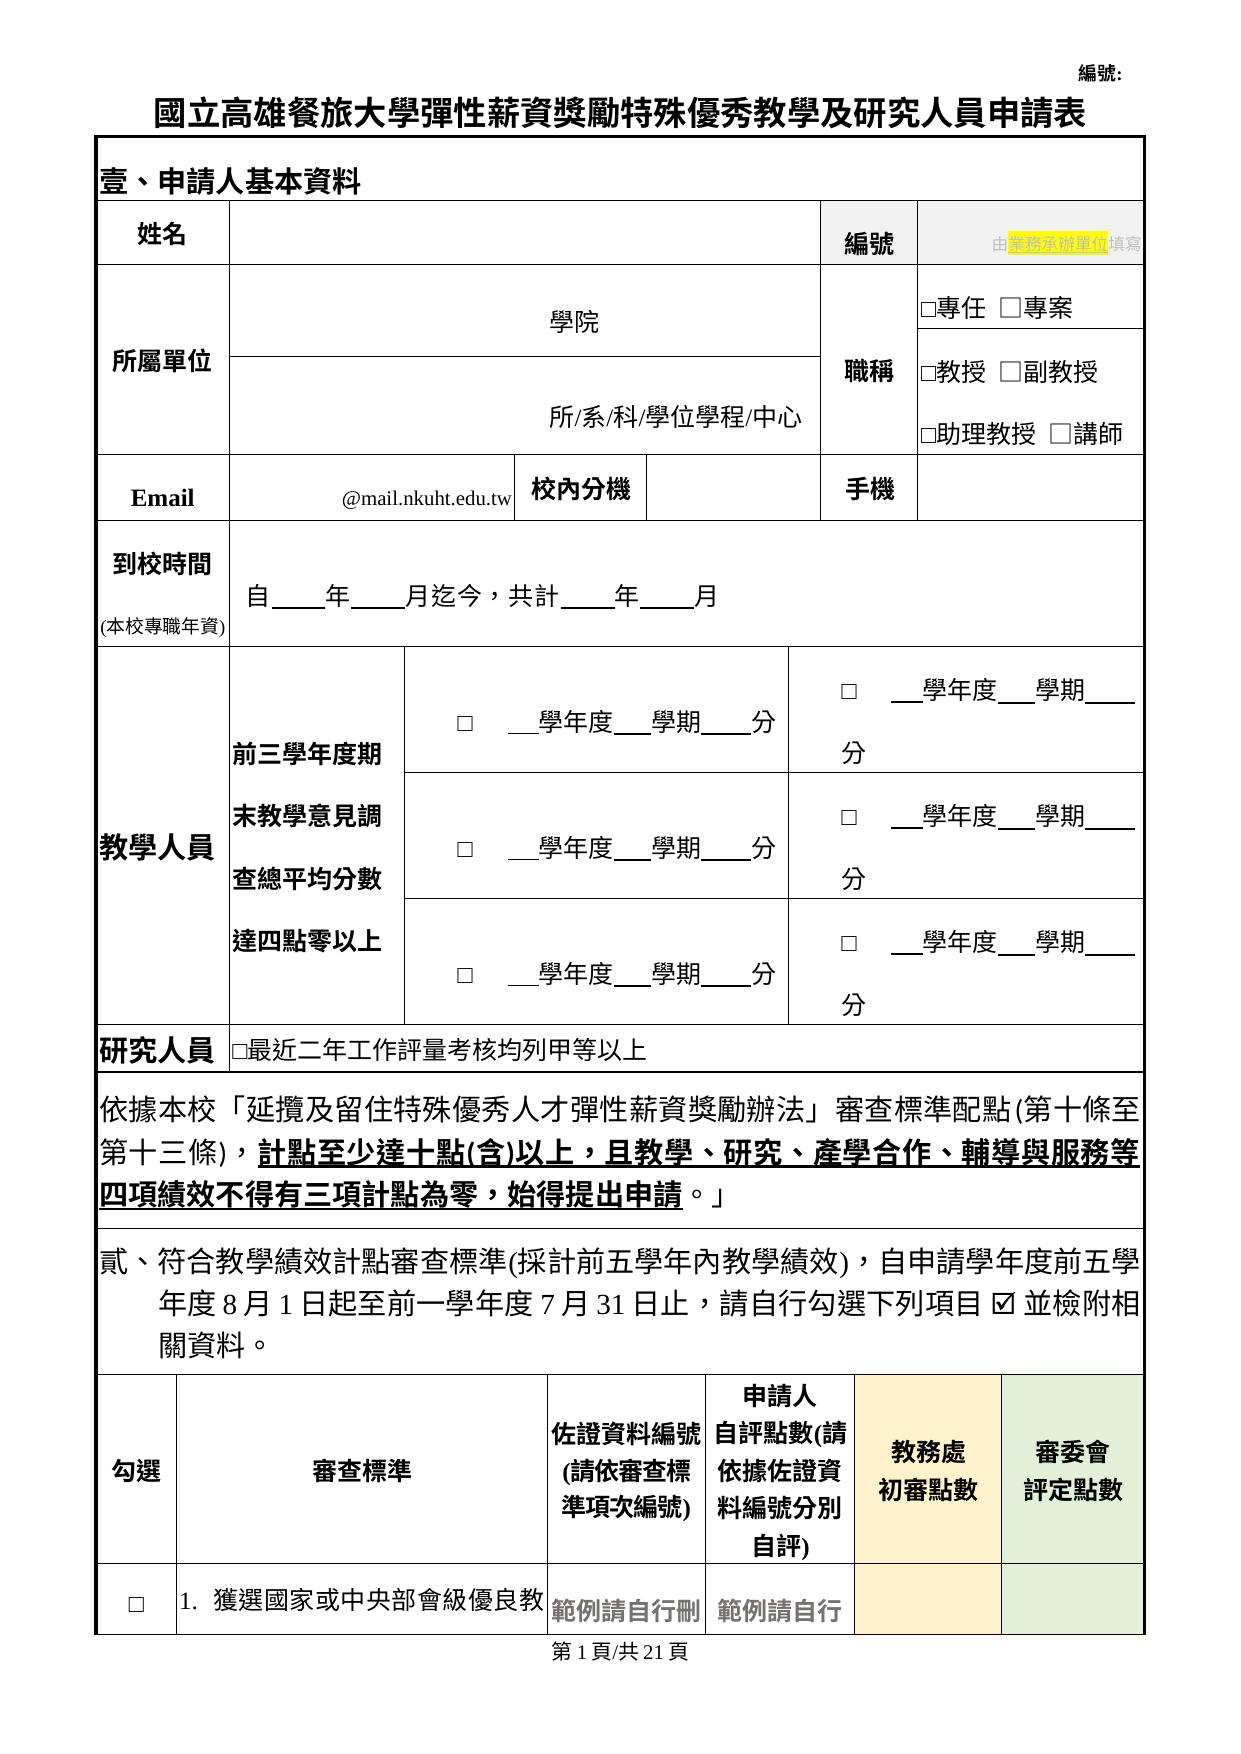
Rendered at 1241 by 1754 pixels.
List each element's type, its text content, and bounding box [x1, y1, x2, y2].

table_cell 範例請自行 [706, 1564, 854, 1634]
table_cell □教授 □副教授 □助理教授 □講師 [918, 329, 1143, 453]
table_cell [1002, 1564, 1143, 1634]
table_cell [647, 455, 820, 520]
table_cell 審查標準 [177, 1375, 547, 1563]
table_cell 範例請自行刪 [548, 1564, 705, 1634]
table_cell 學年度 學期 分 [789, 899, 1143, 1024]
table_cell 學年度 學期 分 [405, 899, 788, 1024]
table_cell 佐證資料編號 (請依審查標準項次編號) [548, 1375, 705, 1563]
table_cell 前三學年度期末教學意見調查總平均分數達四點零以上 [230, 647, 404, 1024]
table_cell 由業務承辦單位填寫 [918, 201, 1143, 264]
table_header 壹、申請人基本資料 [98, 138, 1143, 200]
table_cell 手機 [821, 455, 917, 520]
table_cell 教學人員 [98, 647, 229, 1024]
table_cell @mail.nkuht.edu.tw [230, 455, 514, 520]
table_cell 獲選國家或中央部會級優良教 [177, 1564, 547, 1634]
table_cell □最近二年工作評量考核均列甲等以上 [230, 1025, 1143, 1071]
table_cell [230, 201, 820, 264]
table_cell 學年度 學期 分 [789, 773, 1143, 898]
table_cell [855, 1564, 1001, 1634]
table_cell 到校時間 (本校專職年資) [98, 521, 229, 646]
table_cell 姓名 [98, 201, 229, 264]
table_cell □ [98, 1564, 176, 1634]
table_cell 申請人 自評點數(請依據佐證資料編號分別自評) [706, 1375, 854, 1563]
table_cell 學年度 學期 分 [789, 647, 1143, 772]
table_cell Email [98, 455, 229, 520]
table_cell 自 年 月迄今，共計 年 月 [230, 521, 1143, 646]
table_cell 依據本校「延攬及留住特殊優秀人才彈性薪資獎勵辦法」審查標準配點(第十條至第十三條)，計點至少達十點(含)以上，且教學、研究、產學合作、輔導與服務等四項績效不得有三項計點為零，始得提出申請。」 [98, 1073, 1143, 1228]
table_cell 校內分機 [515, 455, 646, 520]
table_cell 學年度 學期 分 [405, 773, 788, 898]
table_cell 所/系/科/學位學程/中心 [543, 357, 820, 453]
table_cell 貳、符合教學績效計點審查標準(採計前五學年內教學績效)，自申請學年度前五學年度8月1日起至前一學年度7月31日止，請自行勾選下列項目R並檢附相關資料。 [98, 1229, 1143, 1374]
table_cell 所屬單位 [98, 265, 229, 453]
table_cell [230, 265, 543, 356]
table_cell [918, 455, 1143, 520]
table_cell 學院 [543, 265, 820, 356]
table_cell 編號 [821, 201, 917, 264]
table_cell 職稱 [821, 265, 917, 453]
table_cell 研究人員 [98, 1025, 229, 1071]
table_cell [230, 357, 543, 453]
table_cell 審委會 評定點數 [1002, 1375, 1143, 1563]
table_cell 學年度 學期 分 [405, 647, 788, 772]
table_cell 勾選 [98, 1375, 176, 1563]
table_cell □專任 □專案 [918, 265, 1143, 327]
table_cell 教務處 初審點數 [855, 1375, 1001, 1563]
